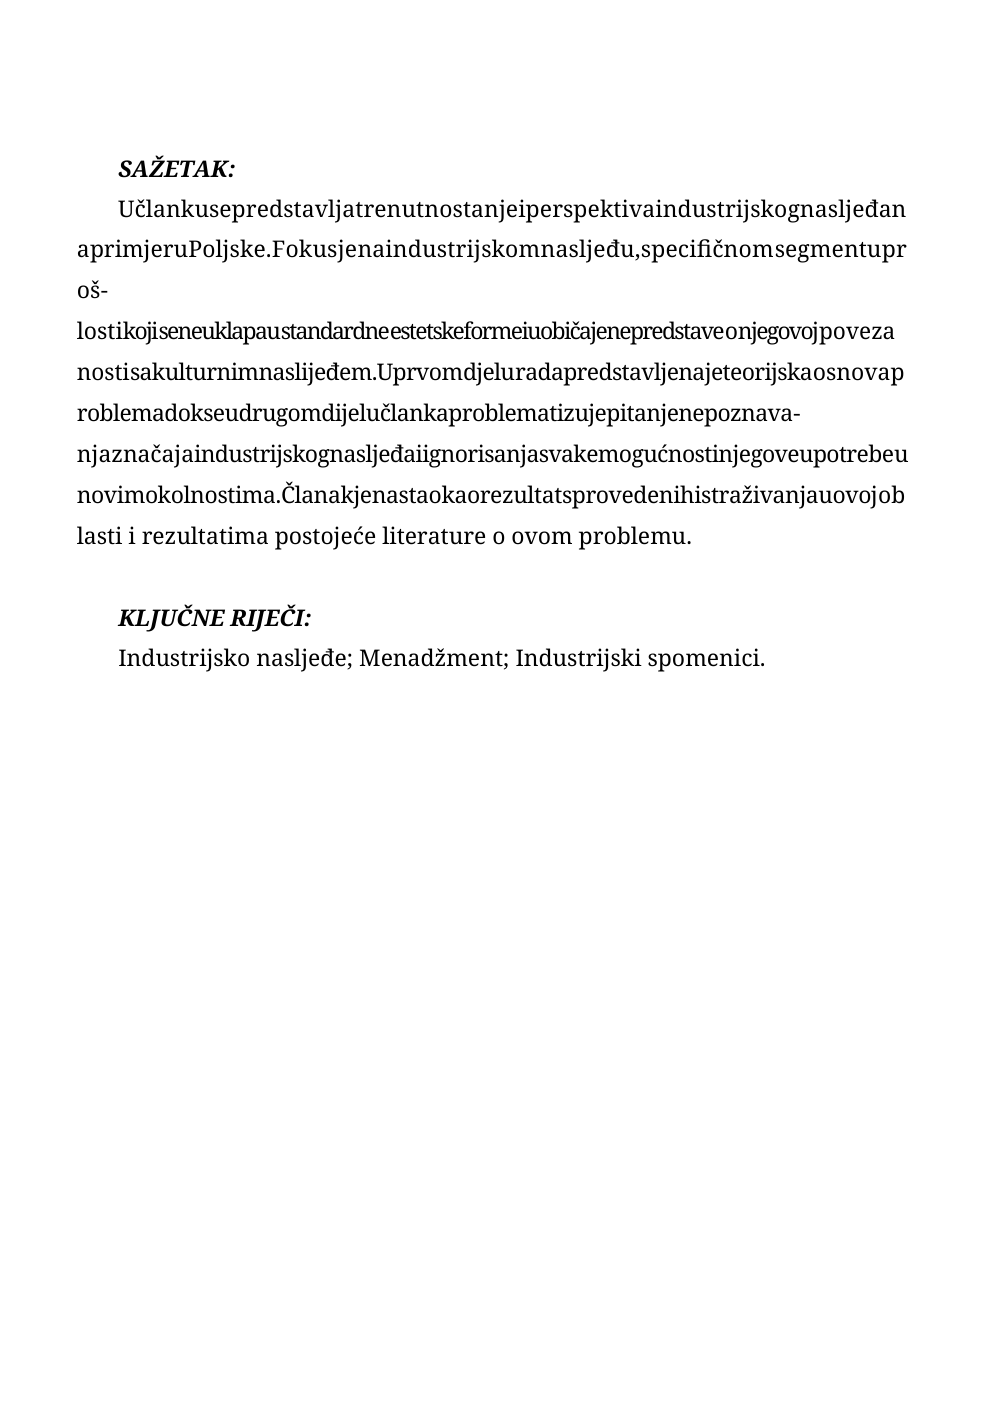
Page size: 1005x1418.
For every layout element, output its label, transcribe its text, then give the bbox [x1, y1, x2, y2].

subtitle SAŽETAK: [118, 153, 921, 184]
subtitle KLJUČNE RIJEČI: [118, 602, 921, 633]
text Industrijsko nasljeđe; Menadžment; Industrijski spomenici. [118, 642, 921, 673]
text UčlankusepredstavljatrenutnostanjeiperspektivaindustrijskognasljeđanaprimjeruPoljske.Fokusjenaindustrijskomnasljeđu,specifičnomsegmentuproš-lostikojiseneuklapaustandardneestetskeformeiuobičajenepredstaveonjegovojpovezanostisakulturnimnaslijeđem.Uprvomdjeluradapredstavljenajeteorijskaosnovaproblemadokseudrugomdijelučlankaproblematizujepitanjenepoznava-njaznačajaindustrijskognasljeđaiignorisanjasvakemogućnostinjegoveupotrebeunovimokolnostima.Članakjenastaokaorezultatsprovedenihistraživanjauovojoblasti i rezultatima postojeće literature o ovom problemu. [77, 192, 910, 551]
